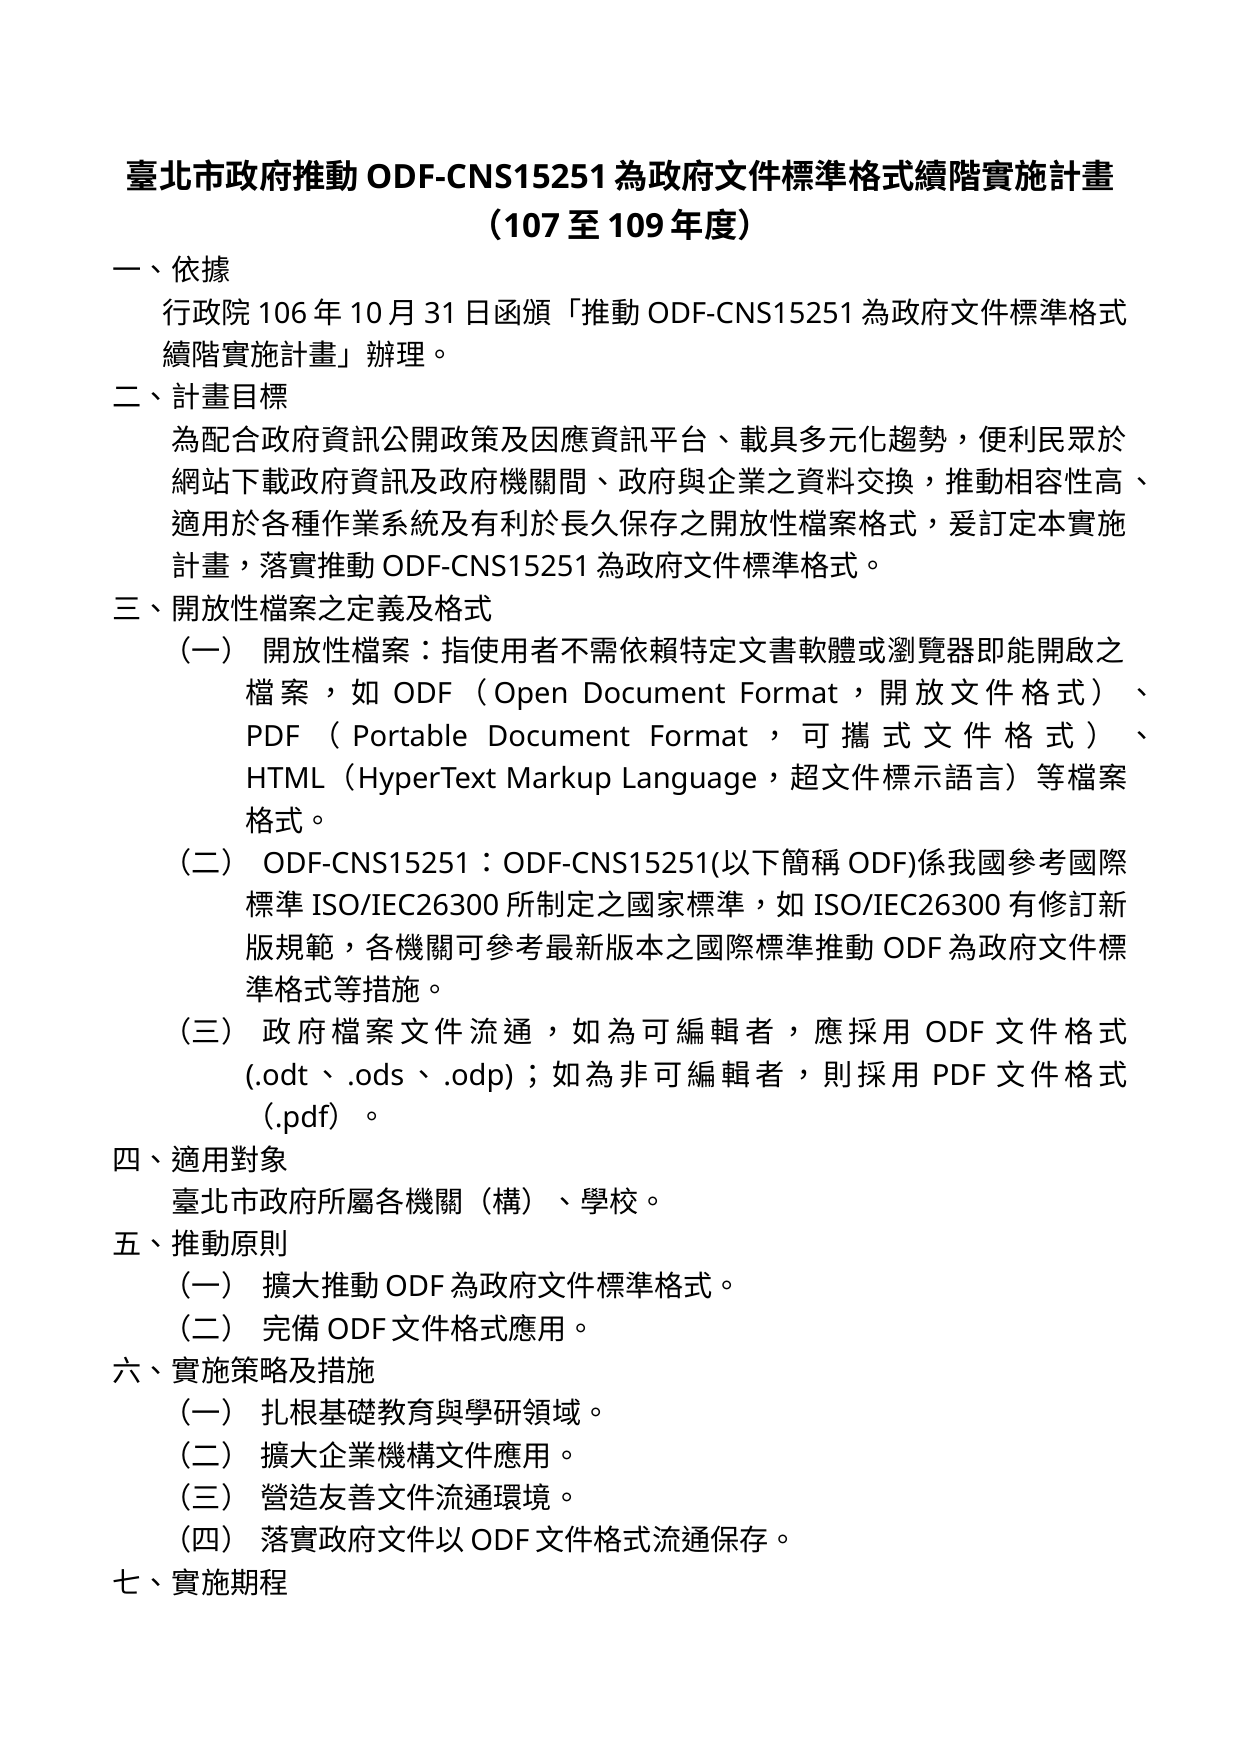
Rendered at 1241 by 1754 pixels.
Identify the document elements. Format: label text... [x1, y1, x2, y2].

list 行政院106年10月31日函頒「推動ODF-CNS15251為政府文件標準格式續階實施計畫」辦理。 [162, 289, 1128, 374]
list 計畫目標 [112, 374, 1128, 416]
list 實施期程 [112, 1559, 1128, 1602]
list 政府檔案文件流通，如為可編輯者，應採用ODF文件格式(.odt、.ods、.odp)；如為非可編輯者，則採用PDF文件格式（.pdf）。 [162, 1009, 1128, 1136]
list 擴大推動ODF為政府文件標準格式。 [162, 1263, 1128, 1305]
list ODF-CNS15251：ODF-CNS15251(以下簡稱ODF)係我國參考國際標準ISO/IEC26300所制定之國家標準，如ISO/IEC26300有修訂新版規範，各機關可參考最新版本之國際標準推動ODF為政府文件標準格式等措施。 [162, 839, 1128, 1009]
text 臺北市政府所屬各機關（構）、學校。 [171, 1178, 1128, 1221]
list 落實政府文件以ODF文件格式流通保存。 [162, 1517, 1128, 1559]
list 推動原則 [112, 1221, 1128, 1263]
list 適用對象 [112, 1136, 1128, 1178]
list 為配合政府資訊公開政策及因應資訊平台、載具多元化趨勢，便利民眾於網站下載政府資訊及政府機關間、政府與企業之資料交換，推動相容性高、適用於各種作業系統及有利於長久保存之開放性檔案格式，爰訂定本實施計畫，落實推動ODF-CNS15251為政府文件標準格式。 [172, 416, 1128, 585]
list 實施策略及措施 [112, 1348, 1128, 1390]
list 開放性檔案：指使用者不需依賴特定文書軟體或瀏覽器即能開啟之檔案，如ODF（Open Document Format，開放文件格式）、PDF（Portable Document Format，可攜式文件格式）、HTML（HyperText Markup Language，超文件標示語言）等檔案格式。 [162, 628, 1128, 839]
text 臺北市政府推動ODF-CNS15251為政府文件標準格式續階實施計畫 [112, 150, 1128, 198]
list 開放性檔案之定義及格式 [112, 585, 1128, 628]
text （107至109年度） [112, 198, 1128, 247]
list 扎根基礎教育與學研領域。 [162, 1390, 1128, 1432]
list 營造友善文件流通環境。 [162, 1475, 1128, 1517]
list 擴大企業機構文件應用。 [162, 1432, 1128, 1475]
list 依據 [112, 247, 1128, 289]
list 完備ODF文件格式應用。 [162, 1305, 1128, 1348]
